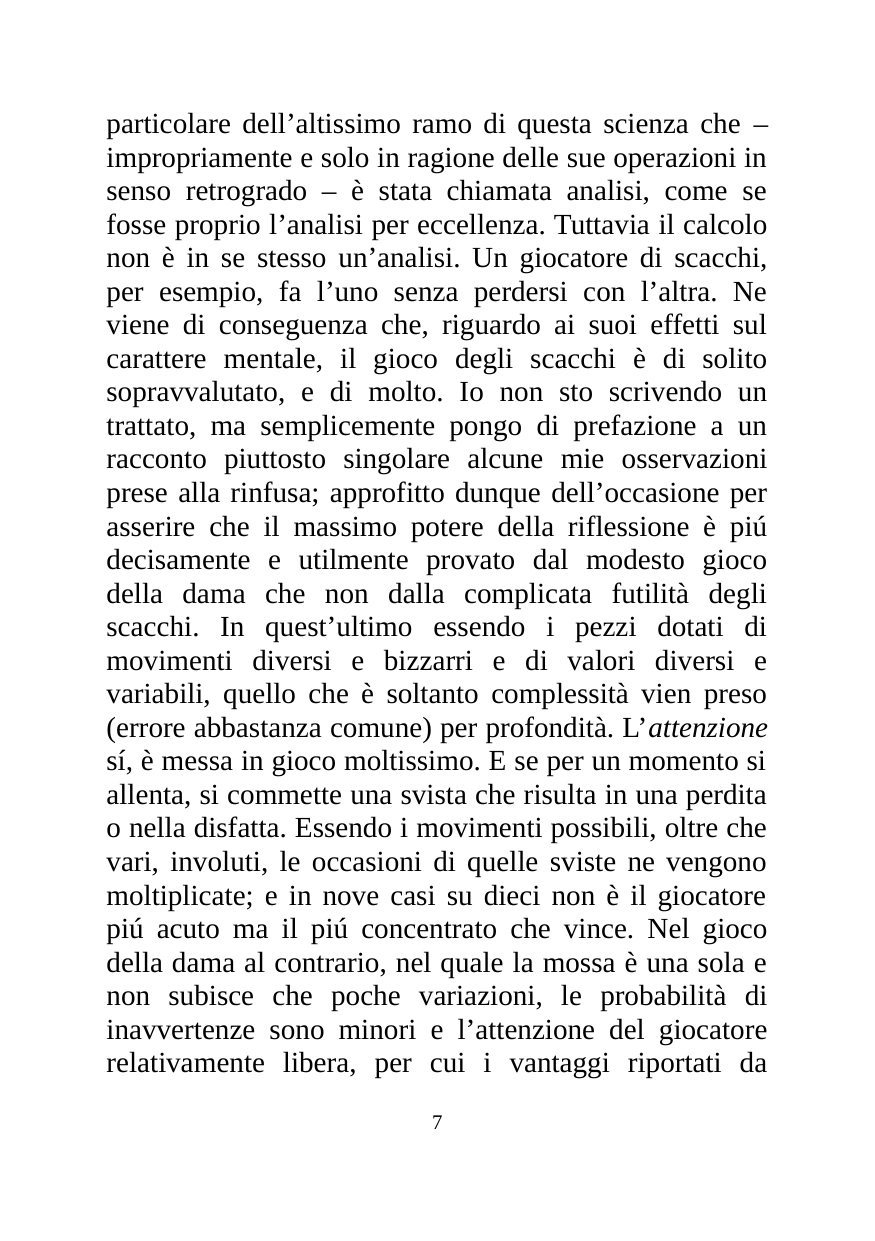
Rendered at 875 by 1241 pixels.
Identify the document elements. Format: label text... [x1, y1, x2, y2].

text particolare dell’altissimo ramo di questa scienza che – impropriamente e solo in ragione delle sue operazioni in senso retrogrado – è stata chiamata analisi, come se fosse proprio l’analisi per eccellenza. Tuttavia il calcolo non è in se stesso un’analisi. Un giocatore di scacchi, per esempio, fa l’uno senza perdersi con l’altra. Ne viene di conseguenza che, riguardo ai suoi effetti sul carattere mentale, il gioco degli scacchi è di solito sopravvalutato, e di molto. Io non sto scrivendo un trattato, ma semplicemente pongo di prefazione a un racconto piuttosto singolare alcune mie osservazioni prese alla rinfusa; approfitto dunque dell’occasione per asserire che il massimo potere della riflessione è piú decisamente e utilmente provato dal modesto gioco della dama che non dalla complicata futilità degli scacchi. In quest’ultimo essendo i pezzi dotati di movimenti diversi e bizzarri e di valori diversi e variabili, quello che è soltanto complessità vien preso (errore abbastanza comune) per profondità. L’attenzione sí, è messa in gioco moltissimo. E se per un momento si allenta, si commette una svista che risulta in una perdita o nella disfatta. Essendo i movimenti possibili, oltre che vari, involuti, le occasioni di quelle sviste ne vengono moltiplicate; e in nove casi su dieci non è il giocatore piú acuto ma il piú concentrato che vince. Nel gioco della dama al contrario, nel quale la mossa è una sola e non subisce che poche variazioni, le probabilità di inavvertenze sono minori e l’attenzione del giocatore relativamente libera, per cui i vantaggi riportati da [106, 106, 768, 1079]
